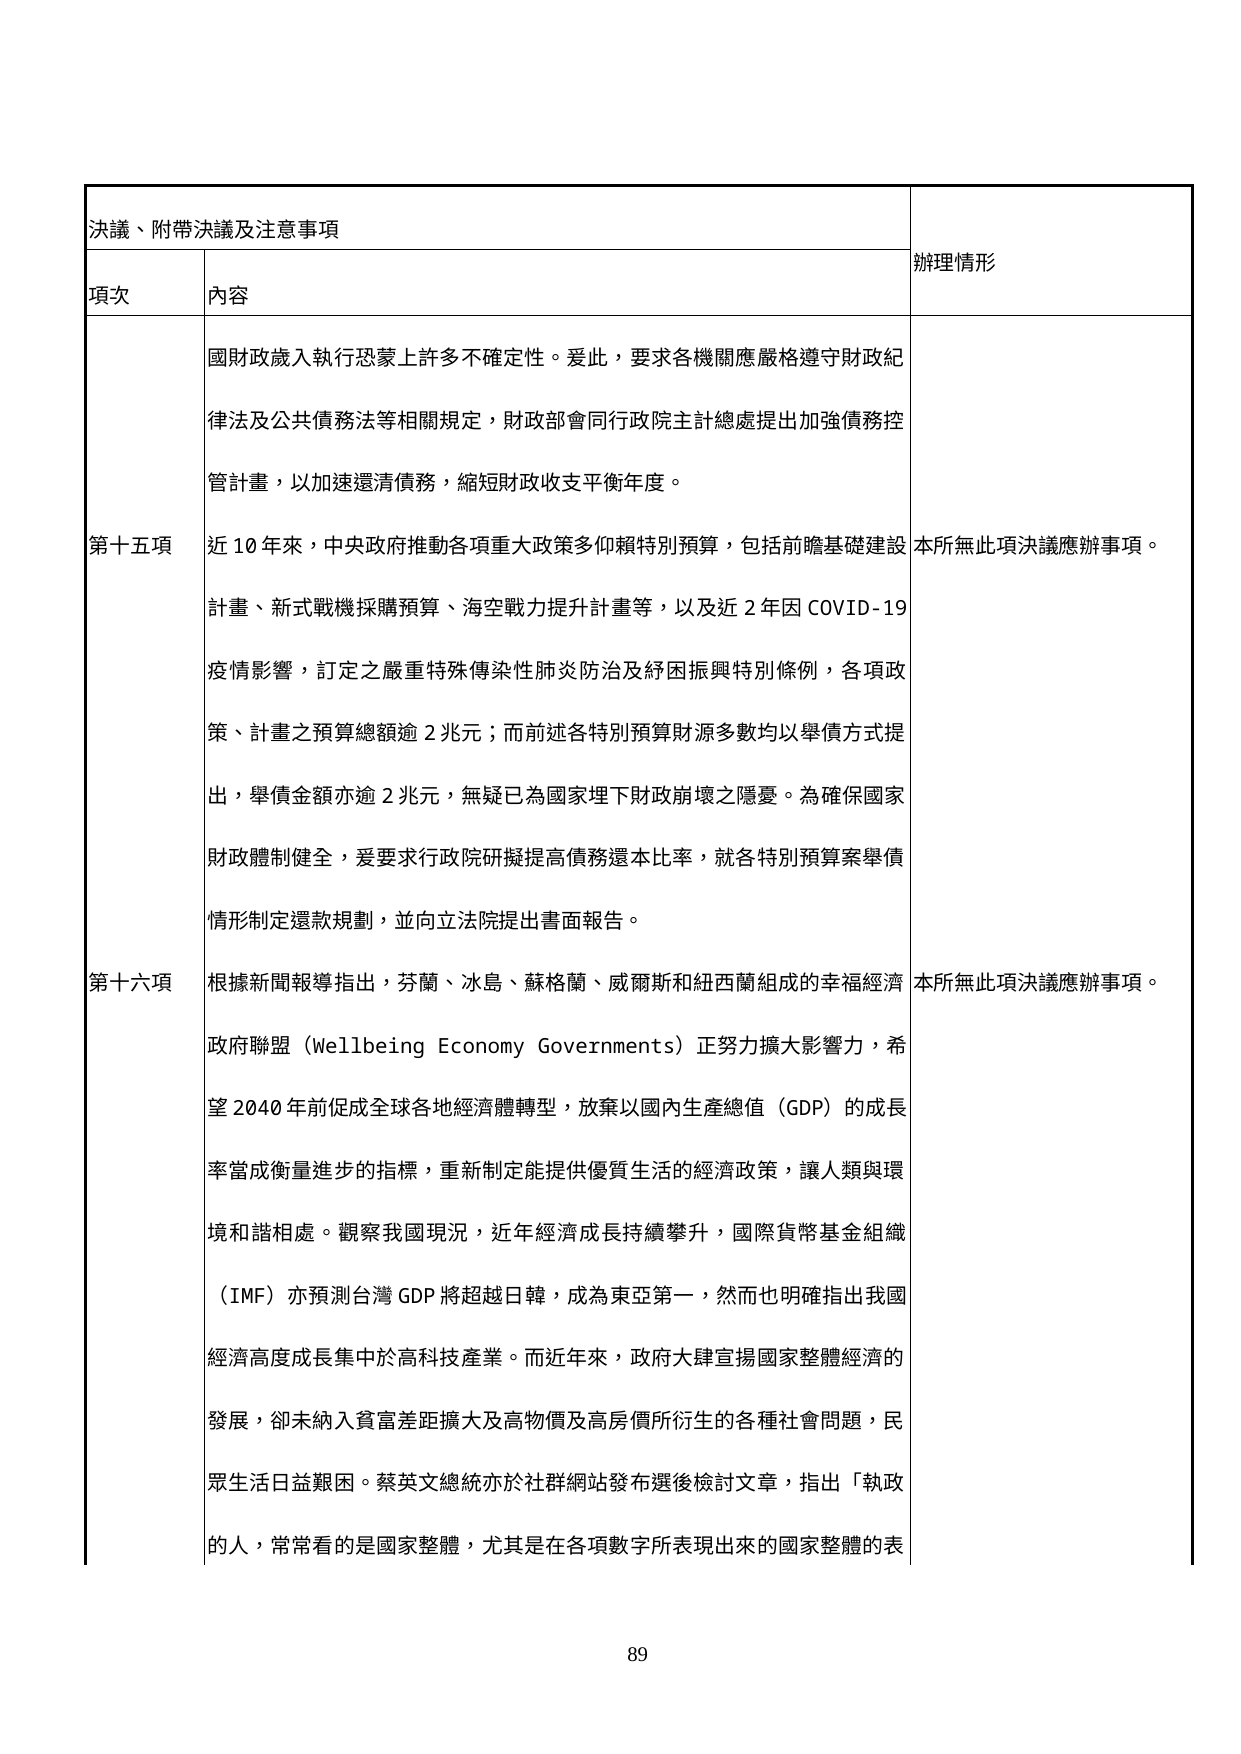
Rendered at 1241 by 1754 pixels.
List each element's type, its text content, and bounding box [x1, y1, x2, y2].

table_header 辦理情形 [911, 187, 1191, 315]
table_cell 內容 [205, 250, 910, 315]
table_cell 國財政歲入執行恐蒙上許多不確定性。爰此，要求各機關應嚴格遵守財政紀律法及公共債務法等相關規定，財政部會同行政院主計總處提出加強債務控管計畫，以加速還清債務，縮短財政收支平衡年度。 [205, 316, 910, 502]
table_cell 根據新聞報導指出，芬蘭、冰島、蘇格蘭、威爾斯和紐西蘭組成的幸福經濟政府聯盟（Wellbeing Economy Governments）正努力擴大影響力，希望2040年前促成全球各地經濟體轉型，放棄以國內生產總值（GDP）的成長率當成衡量進步的指標，重新制定能提供優質生活的經濟政策，讓人類與環境和諧相處。觀察我國現況，近年經濟成長持續攀升，國際貨幣基金組織（IMF）亦預測台灣GDP將超越日韓，成為東亞第一，然而也明確指出我國經濟高度成長集中於高科技產業。而近年來，政府大肆宣揚國家整體經濟的發展，卻未納入貧富差距擴大及高物價及高房價所衍生的各種社會問題，民眾生活日益艱困。蔡英文總統亦於社群網站發布選後檢討文章，指出「執政的人，常常看的是國家整體，尤其是在各項數字所表現出來的國家整體的表 [205, 940, 910, 1565]
table_cell 第十六項 [87, 940, 204, 1565]
table_cell 項次 [87, 250, 204, 315]
table_cell 第十五項 [87, 503, 204, 940]
table_cell [911, 316, 1191, 502]
table_header 決議、附帶決議及注意事項 [87, 187, 910, 249]
table_cell 近10年來，中央政府推動各項重大政策多仰賴特別預算，包括前瞻基礎建設計畫、新式戰機採購預算、海空戰力提升計畫等，以及近2年因COVID-19疫情影響，訂定之嚴重特殊傳染性肺炎防治及紓困振興特別條例，各項政策、計畫之預算總額逾2兆元；而前述各特別預算財源多數均以舉債方式提出，舉債金額亦逾2兆元，無疑已為國家埋下財政崩壞之隱憂。為確保國家財政體制健全，爰要求行政院研擬提高債務還本比率，就各特別預算案舉債情形制定還款規劃，並向立法院提出書面報告。 [205, 503, 910, 940]
table_cell 本所無此項決議應辦事項。 [911, 503, 1191, 940]
table_cell [87, 316, 204, 502]
table_cell 本所無此項決議應辦事項。 [911, 940, 1191, 1565]
